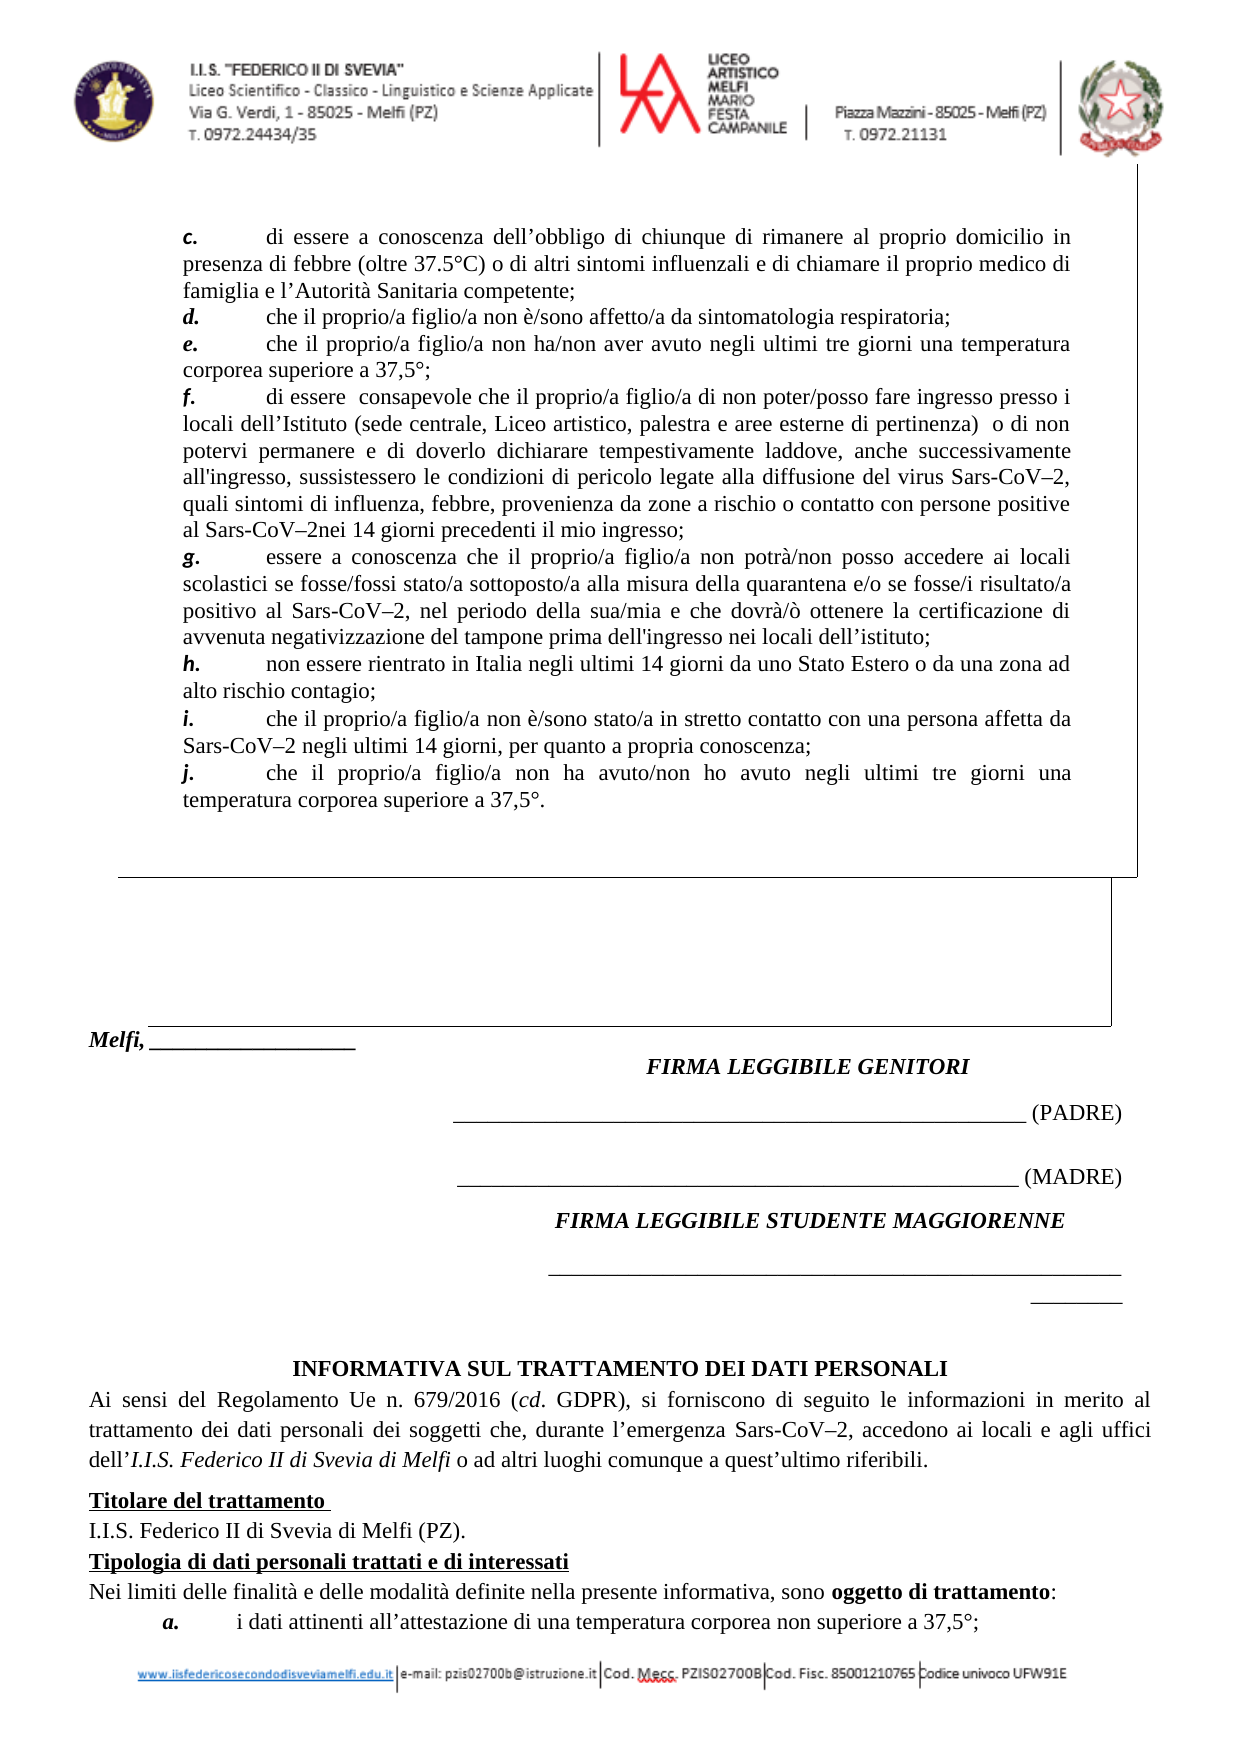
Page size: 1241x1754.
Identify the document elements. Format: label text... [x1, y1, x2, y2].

list i dati attinenti all’attestazione di una temperatura corporea non superiore a 37,5°; [162, 1608, 1122, 1634]
text FIRMA LEGGIBILE GENITORI [118, 1052, 1122, 1080]
text __________________________________________________________ [118, 1252, 1122, 1307]
list che il proprio/a figlio/a non ha avuto/non ho avuto negli ultimi tre giorni una temperatura corporea superiore a 37,5°. [118, 694, 1137, 877]
text I.I.S. Federico II di Svevia di Melfi (PZ). [88, 1517, 1122, 1544]
text informativa sul trattamento dei dati personali [118, 1356, 1122, 1382]
list non essere rientrato in Italia negli ultimi 14 giorni da uno Stato Estero o da una zona ad alto rischio contagio; [118, 585, 1137, 639]
list che il proprio/a figlio/a non ha/non aver avuto negli ultimi tre giorni una temperatura corporea superiore a 37,5°; [118, 265, 1137, 318]
list che il proprio/a figlio/a non è/sono affetto/a da sintomatologia respiratoria; [118, 239, 1137, 265]
list che il proprio/a figlio/a non è/sono stato/a in stretto contatto con una persona affetta da Sars-CoV–2 negli ultimi 14 giorni, per quanto a propria conoscenza; [118, 639, 1137, 694]
list di essere a conoscenza dell’obbligo di chiunque di rimanere al proprio domicilio in presenza di febbre (oltre 37.5°C) o di altri sintomi influenzali e di chiamare il proprio medico di famiglia e l’Autorità Sanitaria competente; [118, 164, 1137, 239]
text Titolare del trattamento [88, 1487, 1122, 1514]
list di essere consapevole che il proprio/a figlio/a di non poter/posso fare ingresso presso i locali dell’Istituto (sede centrale, Liceo artistico, palestra e aree esterne di pertinenza) o di non potervi permanere e di doverlo dichiarare tempestivamente laddove, anche successivamente all'ingresso, sussistessero le condizioni di pericolo legate alla diffusione del virus Sars-CoV–2, quali sintomi di influenza, febbre, provenienza da zone a rischio o contatto con persone positive al Sars-CoV–2nei 14 giorni precedenti il mio ingresso; [118, 318, 1137, 478]
text Melfi, __________________ [88, 1026, 1122, 1052]
list essere a conoscenza che il proprio/a figlio/a non potrà/non posso accedere ai locali scolastici se fosse/fossi stato/a sottoposto/a alla misura della quarantena e/o se fosse/i risultato/a positivo al Sars-CoV–2, nel periodo della sua/mia e che dovrà/ò ottenere la certificazione di avvenuta negativizzazione del tampone prima dell'ingresso nei locali dell’istituto; [118, 478, 1137, 585]
text Tipologia di dati personali trattati e di interessati [88, 1548, 1122, 1574]
text __________________________________________________ (PADRE) [118, 1099, 1122, 1125]
text _________________________________________________ (MADRE) [118, 1163, 1122, 1189]
text FIRMA LEGGIBILE STUDENTE MAGGIORENNE [118, 1208, 1122, 1234]
text Ai sensi del Regolamento Ue n. 679/2016 (cd. GDPR), si forniscono di seguito le informazioni in merito al trattamento dei dati personali dei soggetti che, durante l’emergenza Sars-CoV–2, accedono ai locali e agli uffici dell’I.I.S. Federico II di Svevia di Melfi o ad altri luoghi comunque a quest’ultimo riferibili. [88, 1386, 1152, 1472]
text Nei limiti delle finalità e delle modalità definite nella presente informativa, sono oggetto di trattamento: [88, 1578, 1122, 1604]
